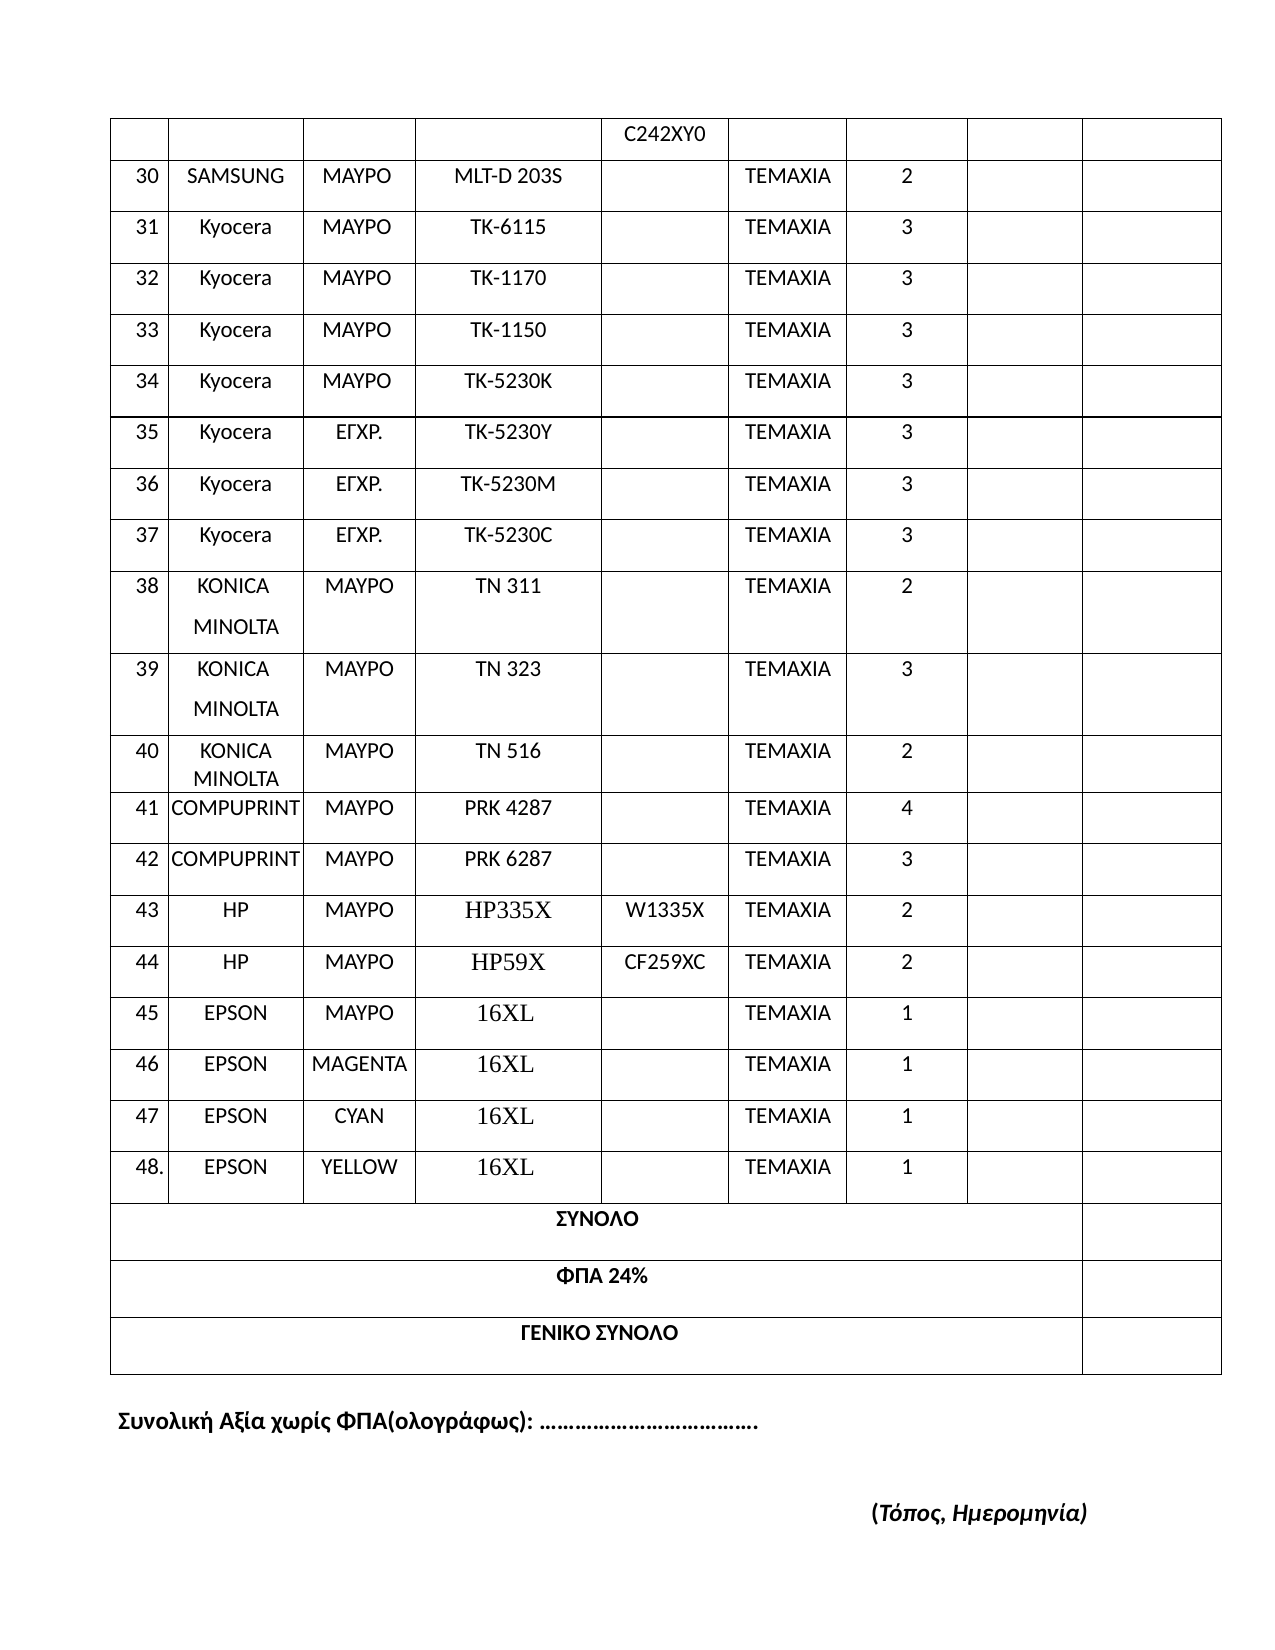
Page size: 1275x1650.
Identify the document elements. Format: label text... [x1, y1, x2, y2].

table_cell [602, 572, 728, 653]
table_cell [602, 736, 728, 792]
table_cell 47 [111, 1101, 168, 1151]
table_cell ΜΑΥΡΟ [304, 161, 415, 211]
table_cell EPSON [169, 1050, 303, 1100]
table_cell [968, 844, 1082, 894]
table_cell ΤΕΜΑΧΙΑ [729, 1101, 846, 1151]
table_cell [602, 161, 728, 211]
table_cell 3 [847, 654, 967, 735]
text (Τόπος, Ημερομηνία) [118, 1497, 1157, 1527]
table_cell [602, 520, 728, 571]
table_cell ΜΑΥΡΟ [304, 947, 415, 997]
table_cell [602, 1050, 728, 1100]
table_cell ΜΑΥΡΟ [304, 793, 415, 843]
table_cell [1083, 572, 1221, 653]
table_cell ΤΕΜΑΧΙΑ [729, 212, 846, 262]
table_cell [416, 119, 601, 160]
table_cell 1 [847, 1101, 967, 1151]
table_cell 34 [111, 366, 168, 416]
table_cell 2 [847, 896, 967, 946]
table_cell [847, 119, 967, 160]
table_cell [968, 264, 1082, 314]
table_cell 3 [847, 520, 967, 571]
table_cell [968, 366, 1082, 416]
table_cell [1083, 161, 1221, 211]
table_cell 16XL [416, 1050, 601, 1100]
table_cell 3 [847, 469, 967, 519]
table_cell [968, 896, 1082, 946]
table_cell ΦΠΑ 24% [111, 1261, 1082, 1317]
table_cell [602, 469, 728, 519]
table_cell ΤΕΜΑΧΙΑ [729, 947, 846, 997]
table_cell 3 [847, 315, 967, 365]
table_cell [1083, 1152, 1221, 1203]
table_cell EPSON [169, 1101, 303, 1151]
table_cell [968, 212, 1082, 262]
table_cell ΤΕΜΑΧΙΑ [729, 366, 846, 416]
table_cell [1083, 1050, 1221, 1100]
table_cell [1083, 998, 1221, 1048]
table_cell [968, 1101, 1082, 1151]
table_cell [729, 119, 846, 160]
table_cell ΤΕΜΑΧΙΑ [729, 793, 846, 843]
table_cell [1083, 1318, 1221, 1374]
table_cell [602, 315, 728, 365]
table_cell Kyocera [169, 520, 303, 571]
table_cell COMPUPRINT [169, 844, 303, 894]
table_cell ΤΕΜΑΧΙΑ [729, 1050, 846, 1100]
table_cell TK-6115 [416, 212, 601, 262]
table_cell [602, 366, 728, 416]
table_cell [968, 998, 1082, 1048]
table_cell ΕΓΧΡ. [304, 469, 415, 519]
table_cell 46 [111, 1050, 168, 1100]
table_cell EPSON [169, 998, 303, 1048]
table_cell ΚΟΝICA MINOLTA [169, 654, 303, 735]
table_cell [968, 520, 1082, 571]
table_cell ΤΕΜΑΧΙΑ [729, 264, 846, 314]
table_cell 48. [111, 1152, 168, 1203]
table_cell 2 [847, 161, 967, 211]
table_cell 16XL [416, 998, 601, 1048]
table_cell 1 [847, 998, 967, 1048]
table_cell PRK 4287 [416, 793, 601, 843]
table_cell [968, 736, 1082, 792]
table_cell [602, 264, 728, 314]
table_cell HP59X [416, 947, 601, 997]
table_cell C242XY0 [602, 119, 728, 160]
table_cell 16XL [416, 1101, 601, 1151]
table_cell 30 [111, 161, 168, 211]
table_cell 3 [847, 212, 967, 262]
table_cell [1083, 520, 1221, 571]
table_cell TN 311 [416, 572, 601, 653]
table_cell ΕΓΧΡ. [304, 418, 415, 468]
table_cell ΜΑΥΡΟ [304, 264, 415, 314]
table_cell 35 [111, 418, 168, 468]
table_cell ΤΕΜΑΧΙΑ [729, 654, 846, 735]
table_cell ΤΕΜΑΧΙΑ [729, 736, 846, 792]
table_cell 3 [847, 418, 967, 468]
table_cell ΤΕΜΑΧΙΑ [729, 572, 846, 653]
table_cell [1083, 654, 1221, 735]
table_cell [968, 161, 1082, 211]
table_cell ΜΑΥΡΟ [304, 572, 415, 653]
table_cell ΕΓΧΡ. [304, 520, 415, 571]
table_cell 2 [847, 736, 967, 792]
table_cell ΤΕΜΑΧΙΑ [729, 520, 846, 571]
table_cell [1083, 264, 1221, 314]
table_cell 40 [111, 736, 168, 792]
table_cell 39 [111, 654, 168, 735]
table_cell [304, 119, 415, 160]
table_cell ΜΑΥΡΟ [304, 736, 415, 792]
table_cell [968, 572, 1082, 653]
table_cell ΤΕΜΑΧΙΑ [729, 469, 846, 519]
table_cell [968, 119, 1082, 160]
table_cell 1 [847, 1152, 967, 1203]
table_cell ΚΟΝICA MINOLTA [169, 736, 303, 792]
table_cell ΜΑΥΡΟ [304, 654, 415, 735]
table_cell ΤΕΜΑΧΙΑ [729, 844, 846, 894]
table_cell TK-5230M [416, 469, 601, 519]
table_cell [1083, 469, 1221, 519]
table_cell ΤΕΜΑΧΙΑ [729, 896, 846, 946]
table_cell ΤΕΜΑΧΙΑ [729, 998, 846, 1048]
table_cell [602, 844, 728, 894]
table_cell TK-5230Y [416, 418, 601, 468]
table_cell [968, 469, 1082, 519]
table_cell Kyocera [169, 264, 303, 314]
table_cell [968, 1050, 1082, 1100]
table_cell MAGENTA [304, 1050, 415, 1100]
table_cell [111, 119, 168, 160]
table_cell [1083, 793, 1221, 843]
table_cell [1083, 1261, 1221, 1317]
table_cell [968, 793, 1082, 843]
table_cell TN 516 [416, 736, 601, 792]
text Συνολική Αξία χωρίς ΦΠΑ(ολογράφως): ………………………………. [118, 1405, 1157, 1436]
table_cell ΜΑΥΡΟ [304, 212, 415, 262]
table_cell ΜΑΥΡΟ [304, 844, 415, 894]
table_cell ΣΥΝΟΛΟ [111, 1204, 1082, 1260]
table_cell 31 [111, 212, 168, 262]
table_cell HP335X [416, 896, 601, 946]
table_cell W1335X [602, 896, 728, 946]
table_cell [968, 947, 1082, 997]
table_cell YELLOW [304, 1152, 415, 1203]
table_cell [1083, 947, 1221, 997]
table_cell Kyocera [169, 469, 303, 519]
table_cell 16XL [416, 1152, 601, 1203]
table_cell [602, 1101, 728, 1151]
table_cell [602, 1152, 728, 1203]
table_cell 42 [111, 844, 168, 894]
table_cell 41 [111, 793, 168, 843]
table_cell 36 [111, 469, 168, 519]
table_cell [968, 654, 1082, 735]
table_cell TK-5230K [416, 366, 601, 416]
table_cell [1083, 315, 1221, 365]
table_cell [1083, 366, 1221, 416]
table_cell 43 [111, 896, 168, 946]
table_cell ΤΕΜΑΧΙΑ [729, 1152, 846, 1203]
table_cell TK-1150 [416, 315, 601, 365]
table_cell ΤΕΜΑΧΙΑ [729, 418, 846, 468]
table_cell Kyocera [169, 366, 303, 416]
table_cell HP [169, 896, 303, 946]
table_cell 44 [111, 947, 168, 997]
table_cell ΜΑΥΡΟ [304, 366, 415, 416]
table_cell [968, 418, 1082, 468]
table_cell TK-5230C [416, 520, 601, 571]
table_cell CF259XC [602, 947, 728, 997]
table_cell [602, 998, 728, 1048]
table_cell Kyocera [169, 418, 303, 468]
table_cell ΚΟΝICA MINOLTA [169, 572, 303, 653]
table_cell 3 [847, 264, 967, 314]
table_cell 1 [847, 1050, 967, 1100]
table_cell [1083, 418, 1221, 468]
table_cell 4 [847, 793, 967, 843]
table_cell [968, 1152, 1082, 1203]
table_cell 45 [111, 998, 168, 1048]
table_cell 33 [111, 315, 168, 365]
table_cell [968, 315, 1082, 365]
table_cell [1083, 1204, 1221, 1260]
table_cell Kyocera [169, 315, 303, 365]
table_cell EPSON [169, 1152, 303, 1203]
table_cell [602, 212, 728, 262]
table_cell ΜΑΥΡΟ [304, 315, 415, 365]
table_cell TN 323 [416, 654, 601, 735]
table_cell [1083, 212, 1221, 262]
table_cell 37 [111, 520, 168, 571]
table_cell 2 [847, 947, 967, 997]
table_cell 3 [847, 844, 967, 894]
table_cell [1083, 119, 1221, 160]
table_cell SAMSUNG [169, 161, 303, 211]
table_cell Kyocera [169, 212, 303, 262]
table_cell ΜΑΥΡΟ [304, 896, 415, 946]
table_cell 32 [111, 264, 168, 314]
table_cell [602, 654, 728, 735]
table_cell COMPUPRINT [169, 793, 303, 843]
table_cell 2 [847, 572, 967, 653]
table_cell 3 [847, 366, 967, 416]
table_cell [1083, 736, 1221, 792]
table_cell ΜΑΥΡΟ [304, 998, 415, 1048]
table_cell 38 [111, 572, 168, 653]
table_cell ΓΕΝΙΚΟ ΣΥΝΟΛΟ [111, 1318, 1082, 1374]
table_cell [602, 793, 728, 843]
table_cell [1083, 1101, 1221, 1151]
table_cell CYAN [304, 1101, 415, 1151]
table_cell ΤΕΜΑΧΙΑ [729, 315, 846, 365]
table_cell [169, 119, 303, 160]
table_cell PRK 6287 [416, 844, 601, 894]
table_cell TK-1170 [416, 264, 601, 314]
table_cell [1083, 844, 1221, 894]
table_cell HP [169, 947, 303, 997]
table_cell [602, 418, 728, 468]
table_cell MLT-D 203S [416, 161, 601, 211]
table_cell ΤΕΜΑΧΙΑ [729, 161, 846, 211]
table_cell [1083, 896, 1221, 946]
